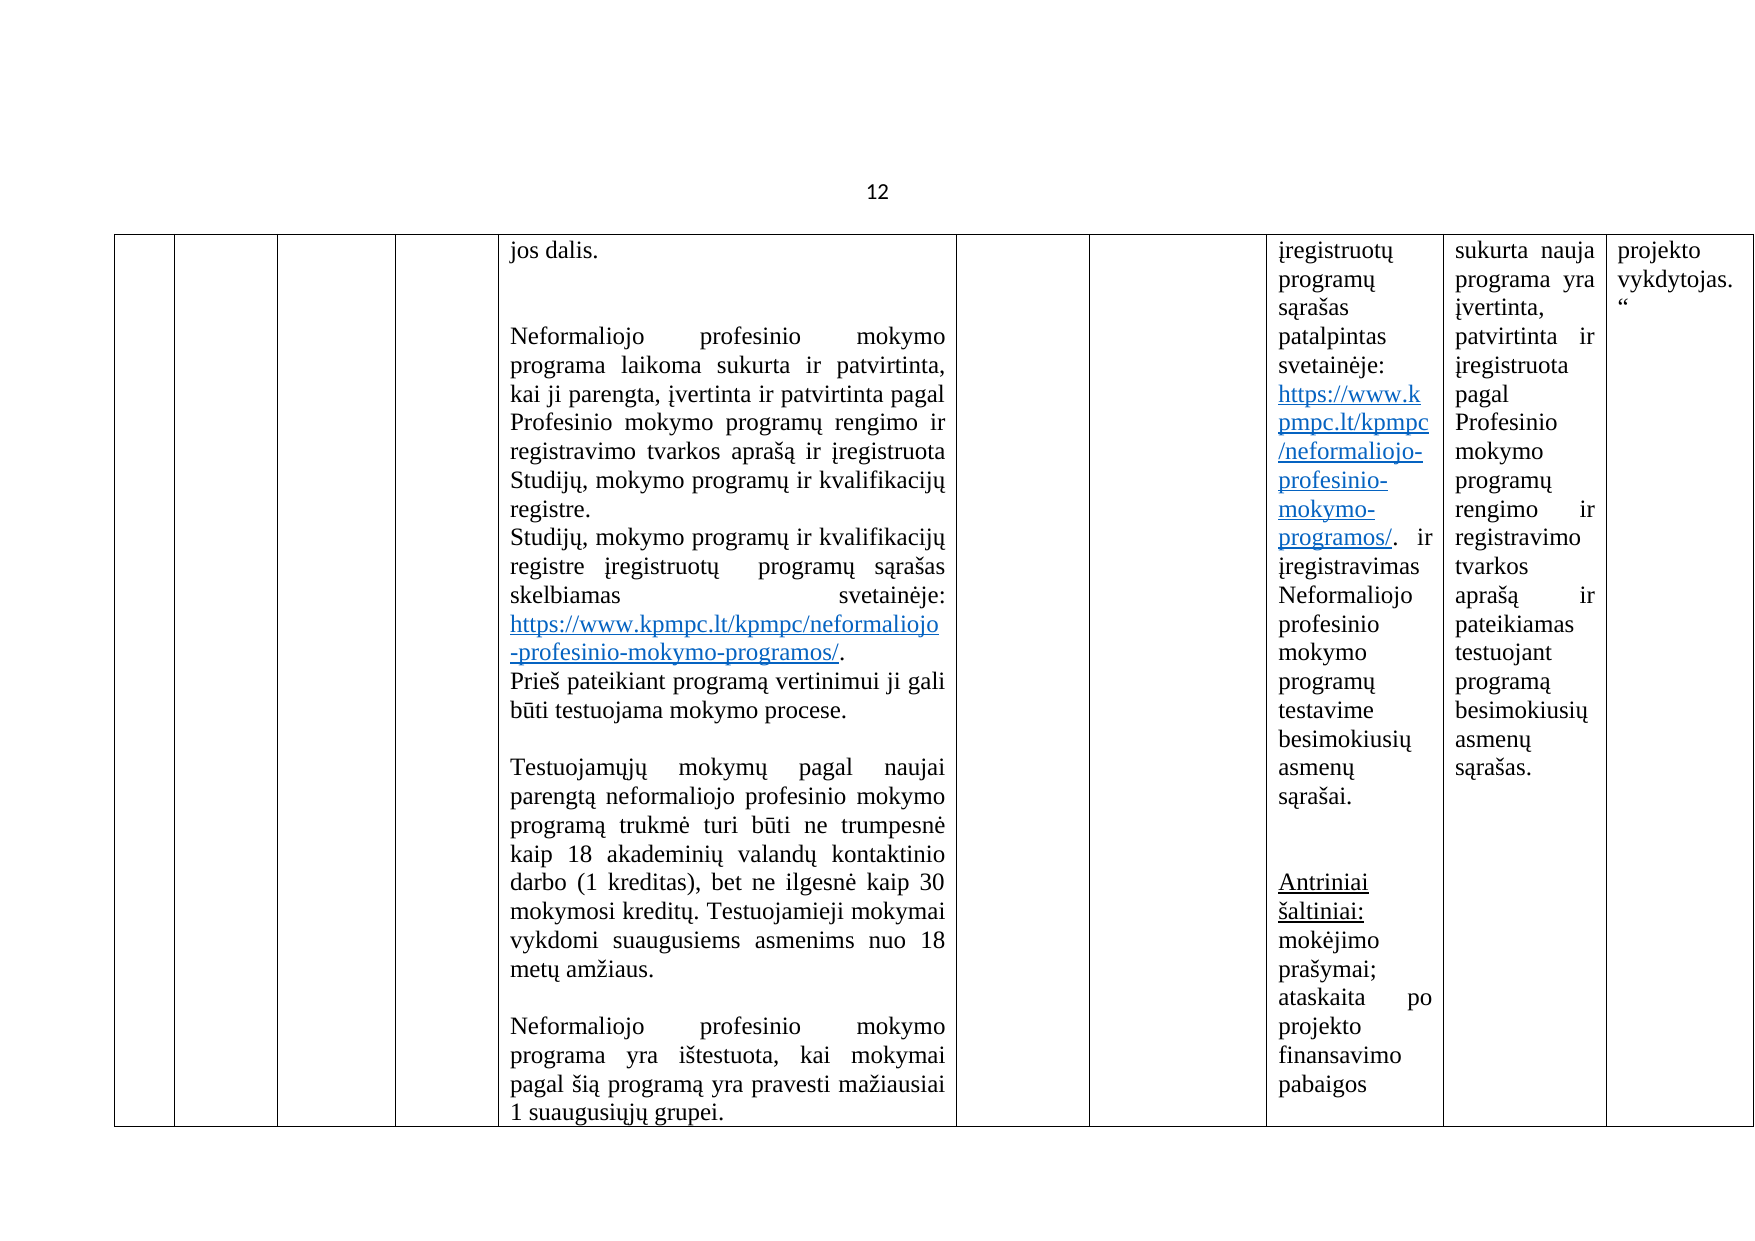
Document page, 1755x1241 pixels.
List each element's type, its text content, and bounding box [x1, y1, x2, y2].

table_header jos dalis. Neformaliojo profesinio mokymo programa laikoma sukurta ir patvirtinta, kai ji parengta, įvertinta ir patvirtinta pagal Profesinio mokymo programų rengimo ir registravimo tvarkos aprašą ir įregistruota Studijų, mokymo programų ir kvalifikacijų registre. Studijų, mokymo programų ir kvalifikacijų registre įregistruotų programų sąrašas skelbiamas svetainėje: https://www.kpmpc.lt/kpmpc/neformaliojo-profesinio-mokymo-programos/. Prieš pateikiant programą vertinimui ji gali būti testuojama mokymo procese. Testuojamųjų mokymų pagal naujai parengtą neformaliojo profesinio mokymo programą trukmė turi būti ne trumpesnė kaip 18 akademinių valandų kontaktinio darbo (1 kreditas), bet ne ilgesnė kaip 30 mokymosi kreditų. Testuojamieji mokymai vykdomi suaugusiems asmenims nuo 18 metų amžiaus. Neformaliojo profesinio mokymo programa yra ištestuota, kai mokymai pagal šią programą yra pravesti mažiausiai 1 suaugusiųjų grupei. [499, 235, 956, 1126]
table_header [1090, 235, 1266, 1126]
table_header projekto vykdytojas.“ [1607, 235, 1753, 1126]
table_header sukurta nauja programa yra įvertinta, patvirtinta ir įregistruota pagal Profesinio mokymo programų rengimo ir registravimo tvarkos aprašą ir pateikiamas testuojant programą besimokiusių asmenų sąrašas. [1444, 235, 1606, 1126]
table_header [278, 235, 395, 1126]
table_header [175, 235, 277, 1126]
table_header [396, 235, 498, 1126]
table_header [957, 235, 1089, 1126]
table_header [115, 235, 174, 1126]
table_header įregistruotų programų sąrašas patalpintas svetainėje: https://www.kpmpc.lt/kpmpc/neformaliojo-profesinio-mokymo-programos/. ir įregistravimas Neformaliojo profesinio mokymo programų testavime besimokiusių asmenų sąrašai. Antriniai šaltiniai: mokėjimo prašymai; ataskaita po projekto finansavimo pabaigos [1267, 235, 1443, 1126]
